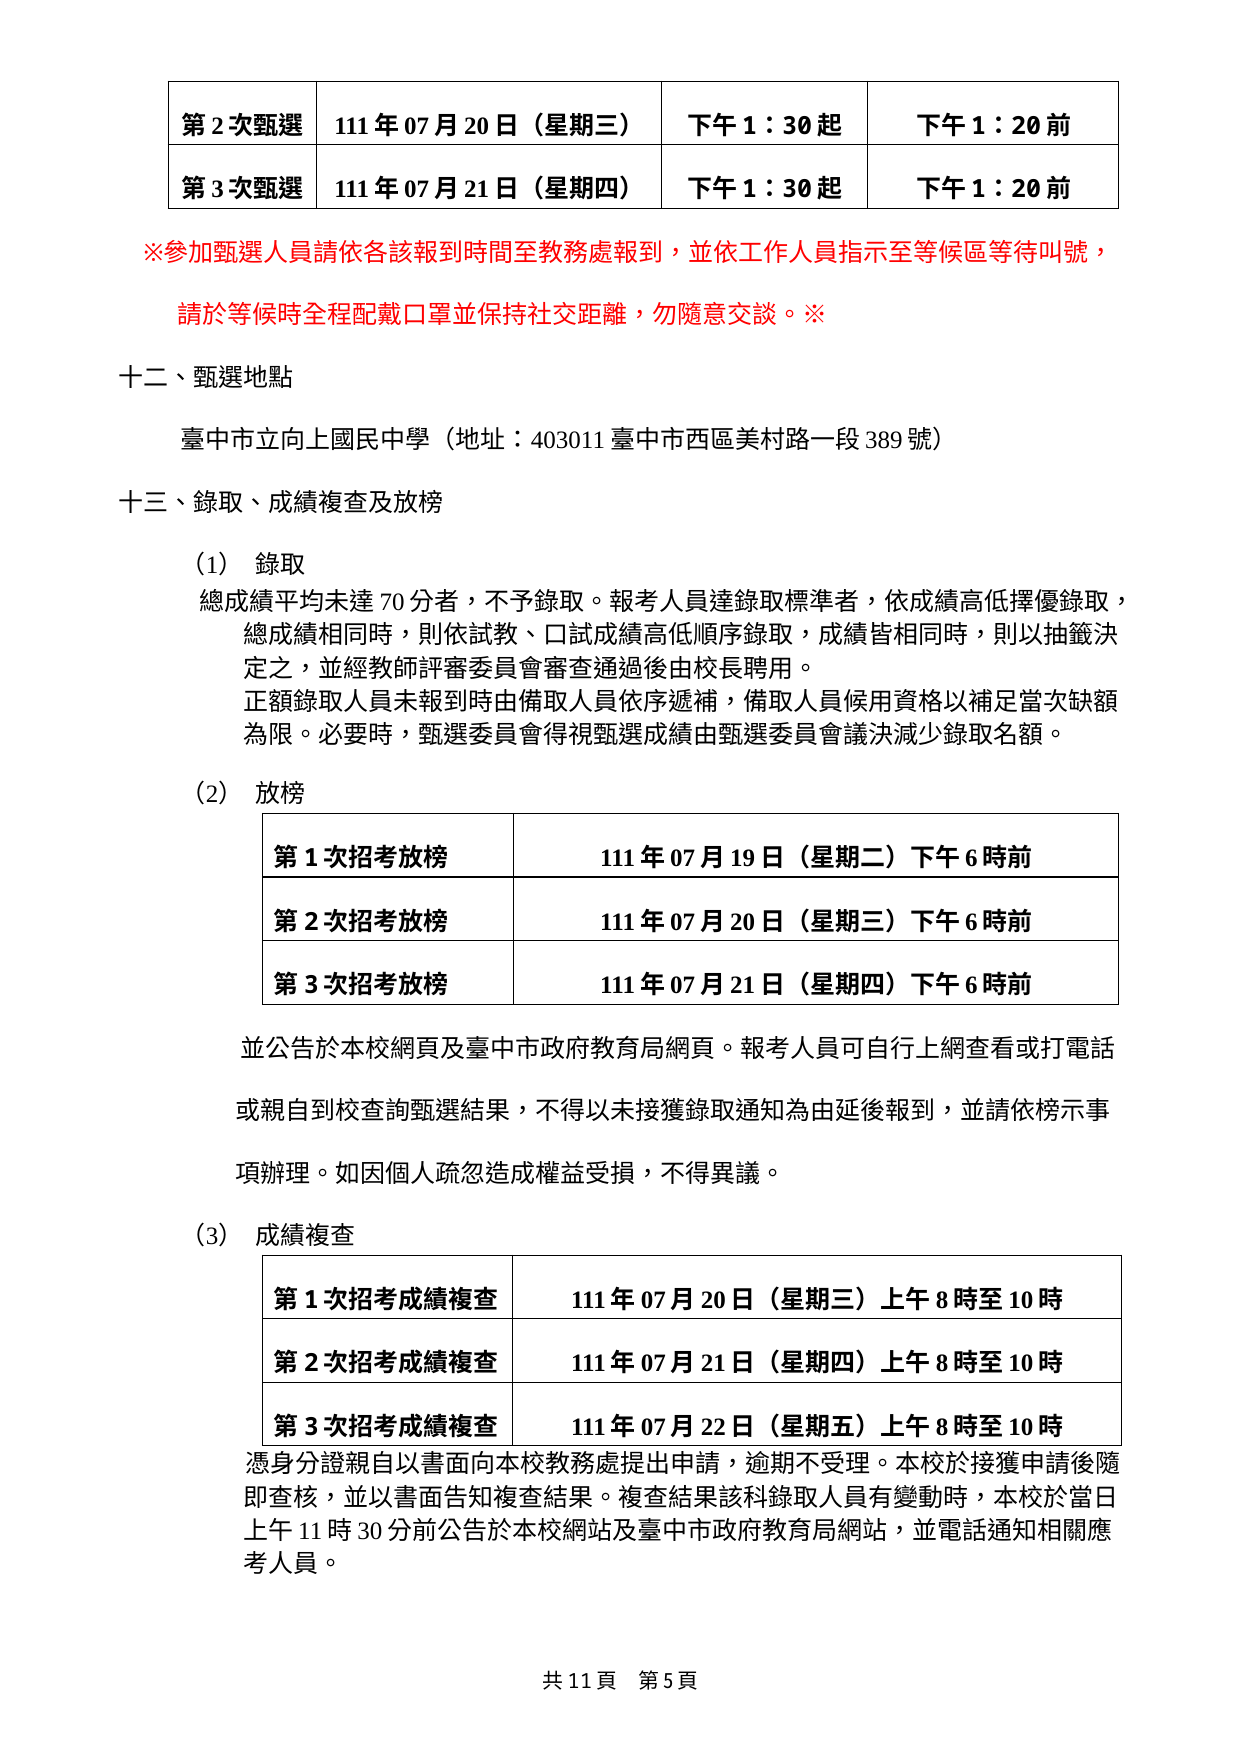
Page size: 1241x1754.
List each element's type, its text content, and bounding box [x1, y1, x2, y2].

text 並公告於本校網頁及臺中市政府教育局網頁。報考人員可自行上網查看或打電話或親自到校查詢甄選結果，不得以未接獲錄取通知為由延後報到，並請依榜示事項辦理。如因個人疏忽造成權益受損，不得異議。 [236, 1004, 1122, 1192]
table_cell 111年07月20日（星期三）下午6時前 [514, 878, 1118, 940]
table_header 111年07月20日（星期三）上午8時至10時 [513, 1256, 1121, 1318]
table_cell 下午1：20前 [868, 82, 1118, 144]
table_header 111年07月19日（星期二）下午6時前 [514, 814, 1118, 876]
table_cell 下午1：30起 [662, 145, 867, 208]
table_cell 111年07月21日（星期四） [317, 145, 661, 208]
text 臺中市立向上國民中學（地址：403011臺中市西區美村路一段389號） [181, 396, 1122, 459]
table_cell 第2次甄選 [169, 82, 316, 144]
table_cell 第3次招考成績複查 [263, 1383, 512, 1445]
table_header 第1次招考放榜 [263, 814, 513, 876]
table_cell 111年07月21日（星期四）上午8時至10時 [513, 1319, 1121, 1382]
table_cell 下午1：20前 [868, 145, 1118, 208]
table_cell 第2次招考成績複查 [263, 1319, 512, 1382]
text 總成績平均未達70分者，不予錄取。報考人員達錄取標準者，依成績高低擇優錄取，總成績相同時，則依試教、口試成績高低順序錄取，成績皆相同時，則以抽籤決定之，並經教師評審委員會審查通過後由校長聘用。 [156, 584, 1122, 684]
table_cell 111年07月21日（星期四）下午6時前 [514, 941, 1118, 1003]
table_cell 111年07月22日（星期五）上午8時至10時 [513, 1383, 1121, 1445]
table_cell 第3次招考放榜 [263, 941, 513, 1003]
text 十三、錄取、成績複查及放榜 [118, 459, 1122, 521]
text 十二、甄選地點 [118, 334, 1122, 396]
text 正額錄取人員未報到時由備取人員依序遞補，備取人員候用資格以補足當次缺額為限。必要時，甄選委員會得視甄選成績由甄選委員會議決減少錄取名額。 [243, 684, 1122, 750]
table_cell 第2次招考放榜 [263, 878, 513, 940]
table_header 第1次招考成績複查 [263, 1256, 512, 1318]
list 錄取 [181, 521, 1122, 584]
text ※參加甄選人員請依各該報到時間至教務處報到，並依工作人員指示至等候區等待叫號，請於等候時全程配戴口罩並保持社交距離，勿隨意交談。※ [143, 209, 1122, 334]
list 放榜 [181, 750, 1122, 813]
list 成績複查 [181, 1192, 1122, 1254]
table_cell 第3次甄選 [169, 145, 316, 208]
table_cell 111年07月20日（星期三） [317, 82, 661, 144]
text 憑身分證親自以書面向本校教務處提出申請，逾期不受理。本校於接獲申請後隨即查核，並以書面告知複查結果。複查結果該科錄取人員有變動時，本校於當日上午11時30分前公告於本校網站及臺中市政府教育局網站，並電話通知相關應考人員。 [243, 1446, 1122, 1579]
table_cell 下午1：30起 [662, 82, 867, 144]
